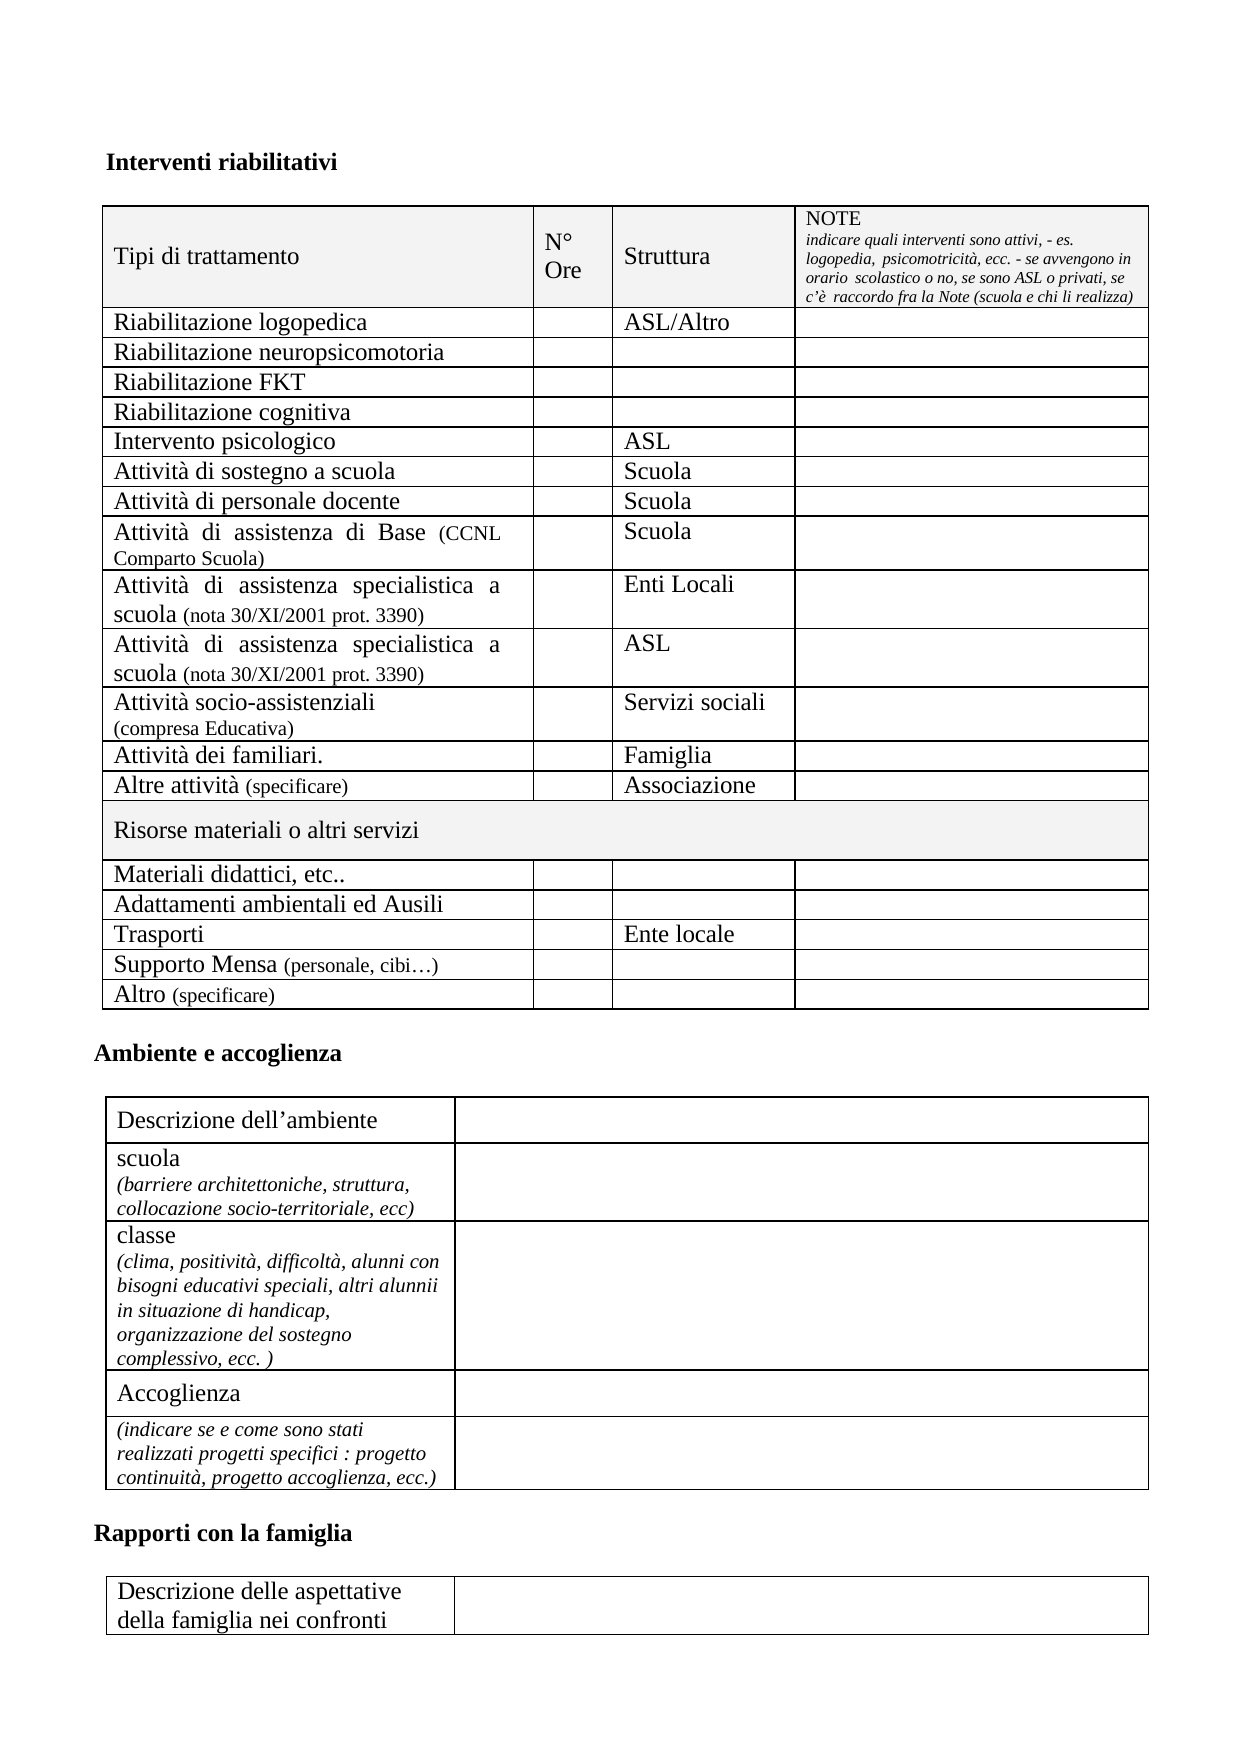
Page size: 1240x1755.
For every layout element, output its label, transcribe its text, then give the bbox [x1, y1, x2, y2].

table_cell Scuola [613, 487, 794, 515]
text Rapporti con la famiglia [94, 1518, 1179, 1547]
table_cell Attività di assistenza specialistica a scuola (nota 30/XI/2001 prot. 3390) [103, 571, 533, 628]
table_cell [796, 487, 1148, 515]
table_cell [796, 338, 1148, 366]
table_cell [613, 980, 794, 1008]
table_cell Altro (specificare) [103, 980, 533, 1008]
table_cell Adattamenti ambientali ed Ausili [103, 891, 533, 919]
table_header N° Ore [534, 207, 612, 307]
table_cell Famiglia [613, 742, 794, 770]
table_cell Intervento psicologico [103, 428, 533, 456]
table_cell [796, 742, 1148, 770]
table_cell [534, 487, 612, 515]
table_cell Supporto Mensa (personale, cibi…) [103, 950, 533, 978]
table_cell [534, 891, 612, 919]
table_cell [796, 368, 1148, 396]
table_cell Attività di assistenza di Base (CCNL Comparto Scuola) [103, 517, 533, 569]
table_cell [796, 571, 1148, 628]
table_cell Ente locale [613, 920, 794, 949]
table_cell [796, 950, 1148, 978]
table_cell [534, 428, 612, 456]
table_cell [534, 861, 612, 889]
table_cell [796, 861, 1148, 889]
table_cell [534, 338, 612, 366]
table_header NOTE indicare quali interventi sono attivi, - es. logopedia, psicomotricità, ecc. - se avvengono in orario scolastico o no, se sono ASL o privati, se c’è raccordo fra la Note (scuola e chi li realizza) [796, 207, 1148, 307]
table_cell Materiali didattici, etc.. [103, 861, 533, 889]
table_cell [456, 1144, 1148, 1220]
table_cell Riabilitazione neuropsicomotoria [103, 338, 533, 366]
table_cell [796, 457, 1148, 486]
text Interventi riabilitativi [106, 147, 1179, 176]
table_cell [796, 920, 1148, 949]
table_cell [534, 742, 612, 770]
table_cell [613, 861, 794, 889]
table_header [456, 1098, 1148, 1142]
table_cell [796, 308, 1148, 336]
table_cell Trasporti [103, 920, 533, 949]
table_header Descrizione dell’ambiente [107, 1098, 454, 1142]
table_cell [456, 1417, 1148, 1489]
table_cell Attività socio-assistenziali (compresa Educativa) [103, 688, 533, 740]
table_cell [534, 920, 612, 949]
table_cell [456, 1222, 1148, 1369]
table_cell [613, 891, 794, 919]
table_cell Scuola [613, 517, 794, 569]
table_cell [613, 398, 794, 426]
table_cell [613, 338, 794, 366]
table_cell [796, 688, 1148, 740]
table_cell Attività di assistenza specialistica a scuola (nota 30/XI/2001 prot. 3390) [103, 629, 533, 686]
table_cell [613, 368, 794, 396]
table_cell Riabilitazione cognitiva [103, 398, 533, 426]
table_cell Attività di personale docente [103, 487, 533, 515]
table_cell Attività di sostegno a scuola [103, 457, 533, 486]
table_cell [534, 398, 612, 426]
table_cell [456, 1371, 1148, 1416]
table_cell [613, 950, 794, 978]
table_cell [534, 772, 612, 800]
table_cell [796, 629, 1148, 686]
text Ambiente e accoglienza [94, 1038, 1179, 1067]
table_cell Riabilitazione logopedica [103, 308, 533, 336]
table_cell [534, 980, 612, 1008]
table_header Tipi di trattamento [103, 207, 533, 307]
table_cell ASL [613, 629, 794, 686]
table_header Struttura [613, 207, 794, 307]
table_cell [534, 688, 612, 740]
table_cell [534, 571, 612, 628]
table_cell scuola (barriere architettoniche, struttura, collocazione socio-territoriale, ecc) [107, 1144, 454, 1220]
table_cell [534, 368, 612, 396]
table_cell [796, 772, 1148, 800]
table_cell Risorse materiali o altri servizi [103, 801, 1148, 859]
table_cell [534, 950, 612, 978]
table_cell classe (clima, positività, difficoltà, alunni con bisogni educativi speciali, altri alunnii in situazione di handicap, organizzazione del sostegno complessivo, ecc. ) [107, 1222, 454, 1369]
table_cell [796, 980, 1148, 1008]
table_cell Attività dei familiari. [103, 742, 533, 770]
table_cell Associazione [613, 772, 794, 800]
table_cell [796, 891, 1148, 919]
table_cell Riabilitazione FKT [103, 368, 533, 396]
table_cell Servizi sociali [613, 688, 794, 740]
table_cell (indicare se e come sono stati realizzati progetti specifici : progetto continuità, progetto accoglienza, ecc.) [107, 1417, 454, 1489]
table_cell [534, 457, 612, 486]
table_cell [534, 308, 612, 336]
table_cell Enti Locali [613, 571, 794, 628]
table_cell Scuola [613, 457, 794, 486]
table_cell ASL [613, 428, 794, 456]
table_cell [534, 517, 612, 569]
table_cell [796, 398, 1148, 426]
table_cell [796, 517, 1148, 569]
table_cell Accoglienza [107, 1371, 454, 1416]
table_cell Altre attività (specificare) [103, 772, 533, 800]
table_cell ASL/Altro [613, 308, 794, 336]
table_cell [796, 428, 1148, 456]
table_cell [534, 629, 612, 686]
